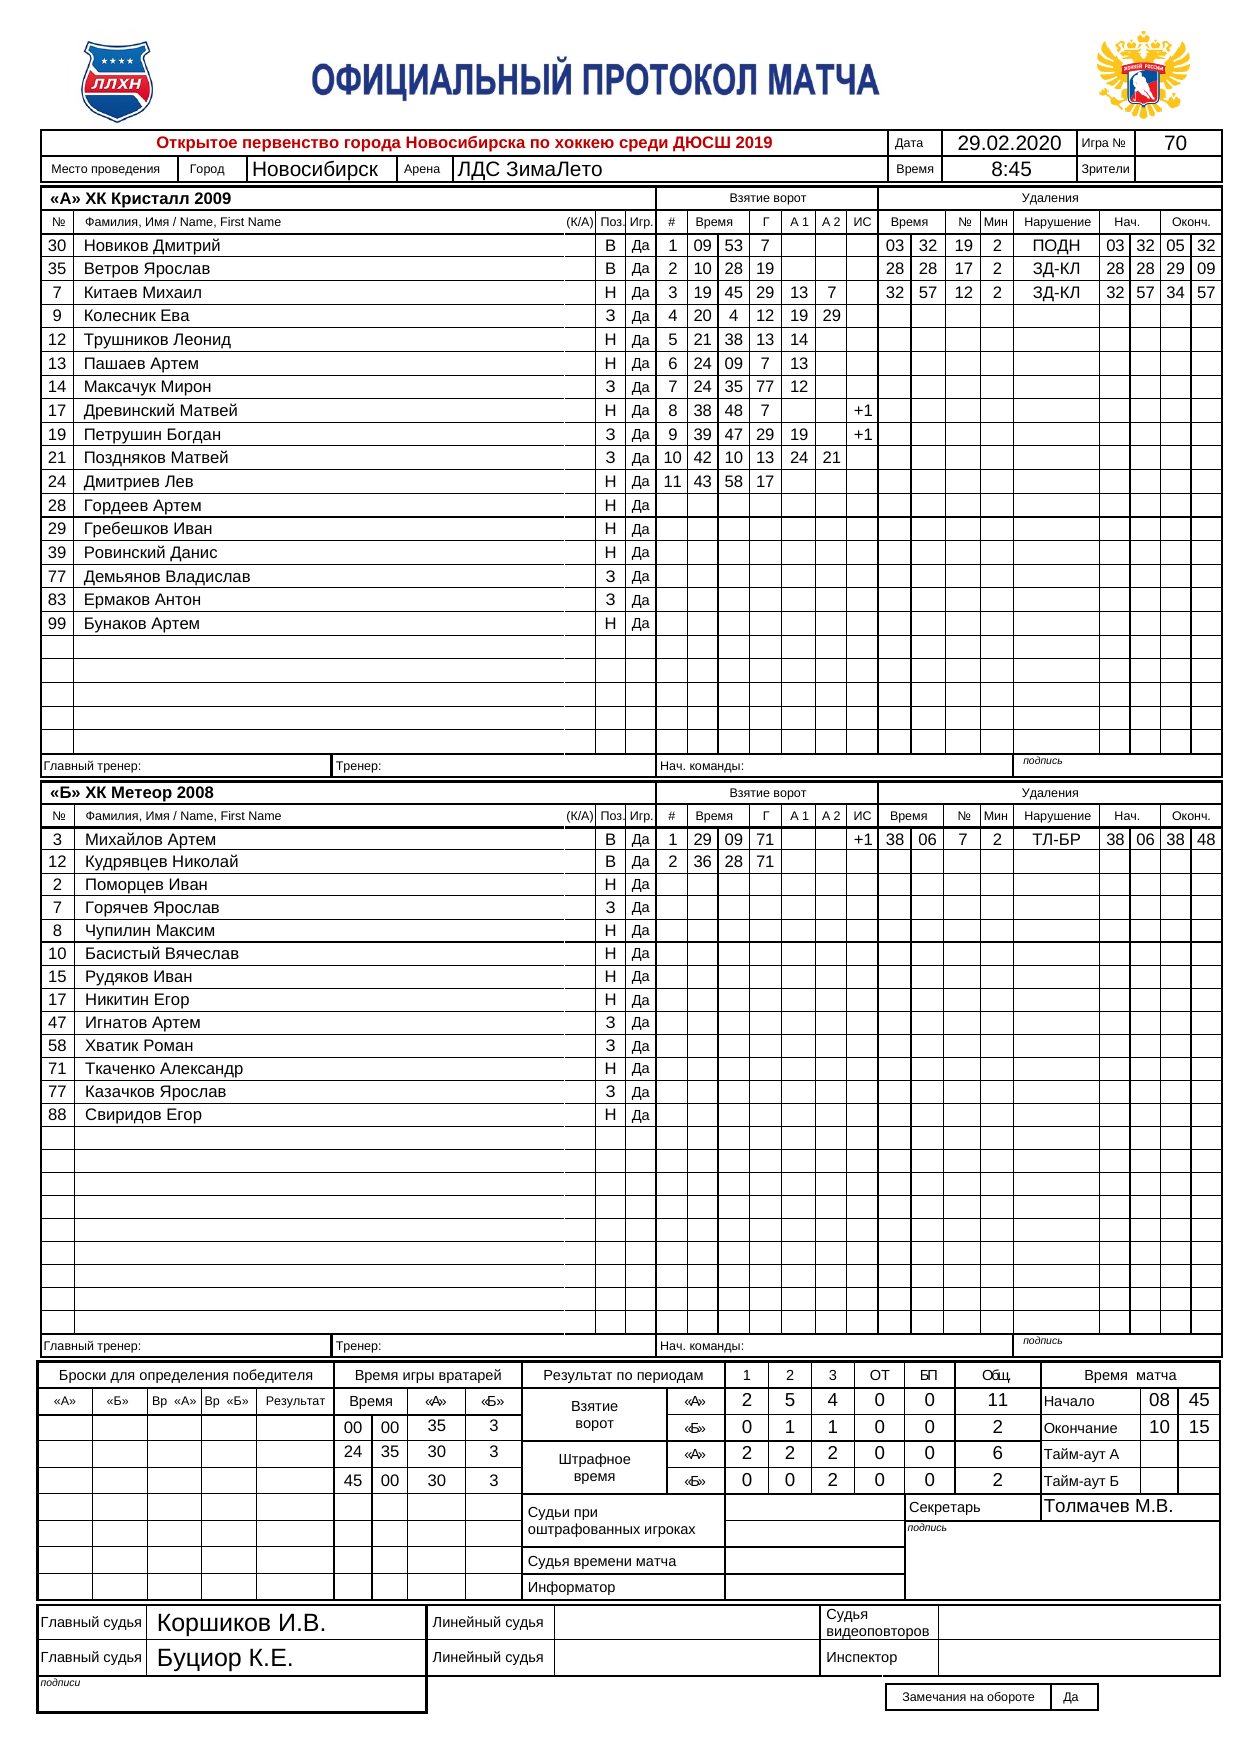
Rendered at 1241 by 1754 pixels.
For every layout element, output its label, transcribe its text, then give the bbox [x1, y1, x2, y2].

table_cell [726, 1495, 904, 1520]
table_cell [750, 896, 781, 918]
table_cell 03 [879, 235, 910, 256]
table_cell ИС [847, 211, 877, 233]
table_cell [565, 636, 595, 658]
table_cell Нач. команды: [657, 1335, 1012, 1356]
table_cell 1 [657, 829, 687, 849]
table_cell [1131, 1035, 1160, 1057]
table_cell [944, 1012, 980, 1033]
table_cell [257, 1521, 333, 1546]
table_cell [946, 518, 980, 540]
table_cell [565, 494, 595, 516]
table_cell [719, 943, 749, 964]
table_cell [565, 1081, 595, 1103]
table_cell [719, 989, 749, 1011]
table_cell [719, 1265, 749, 1287]
table_cell [1161, 446, 1190, 469]
table_cell [750, 1288, 781, 1310]
table_cell [565, 1104, 595, 1126]
table_cell [1192, 541, 1221, 564]
table_cell 7 [42, 281, 73, 303]
table_cell [939, 1640, 1219, 1675]
table_cell [944, 1173, 980, 1195]
table_cell [944, 1035, 980, 1057]
table_cell [1100, 1127, 1129, 1149]
table_cell 13 [782, 352, 815, 374]
table_cell [74, 659, 564, 682]
table_cell Нарушение [1014, 805, 1099, 826]
table_cell [782, 1104, 815, 1126]
table_cell [1131, 896, 1160, 918]
table_cell [782, 1242, 815, 1264]
table_cell [202, 1416, 256, 1440]
table_cell [946, 446, 980, 469]
table_cell [1014, 1035, 1099, 1057]
table_cell [42, 1219, 74, 1241]
table_cell [879, 730, 910, 753]
table_cell [1192, 305, 1221, 327]
table_cell [565, 446, 595, 469]
table_cell [750, 683, 781, 706]
table_cell [879, 352, 910, 374]
table_cell [148, 1574, 201, 1599]
table_cell [912, 874, 943, 895]
table_cell 0 [905, 1389, 954, 1413]
table_cell [1131, 588, 1160, 611]
table_cell [879, 470, 910, 493]
table_cell [626, 707, 655, 729]
table_cell 32 [912, 235, 945, 256]
table_cell [879, 565, 910, 587]
table_cell [1192, 1012, 1221, 1033]
table_cell 7 [944, 829, 980, 849]
table_cell [1192, 1196, 1221, 1218]
table_cell 12 [782, 376, 815, 398]
table_cell 2 [956, 1415, 1040, 1440]
table_cell [981, 305, 1013, 327]
table_cell [782, 494, 815, 516]
table_cell [816, 896, 846, 918]
table_cell «А» [668, 1442, 724, 1467]
table_cell [847, 1288, 877, 1310]
table_cell [944, 1196, 980, 1218]
table_cell [1131, 1311, 1160, 1333]
table_cell 1 [769, 1415, 811, 1440]
table_cell Горячев Ярослав [75, 896, 564, 918]
table_cell [912, 1058, 943, 1079]
table_cell 6 [956, 1442, 1040, 1467]
table_cell [719, 1173, 749, 1195]
table_cell [946, 470, 980, 493]
table_cell [42, 1265, 74, 1287]
table_cell [719, 683, 749, 706]
table_cell [1100, 541, 1129, 564]
table_cell [1192, 565, 1221, 587]
table_cell 06 [1131, 829, 1160, 849]
table_cell 24 [782, 446, 815, 469]
table_cell [847, 1104, 877, 1126]
table_cell [912, 989, 943, 1011]
table_cell [981, 565, 1013, 587]
table_cell [750, 1242, 781, 1264]
table_cell [1131, 494, 1160, 516]
table_cell [816, 1242, 846, 1264]
table_cell [816, 376, 846, 398]
table_cell [750, 730, 781, 753]
table_cell [42, 659, 73, 682]
table_cell [626, 1242, 655, 1264]
table_cell [1192, 1219, 1221, 1241]
table_cell [565, 376, 595, 398]
table_cell [565, 920, 595, 941]
table_cell [1131, 1081, 1160, 1103]
table_cell 00 [373, 1468, 407, 1493]
table_cell [42, 707, 73, 729]
table_cell [944, 989, 980, 1011]
table_cell [1192, 470, 1221, 493]
table_cell [719, 1058, 749, 1079]
table_cell 0 [905, 1442, 954, 1467]
table_cell [782, 1196, 815, 1218]
table_cell [750, 612, 781, 634]
table_cell 48 [1192, 829, 1221, 849]
table_header Дата [889, 131, 941, 155]
table_cell [1014, 328, 1099, 351]
table_cell [879, 588, 910, 611]
table_cell [912, 1012, 943, 1033]
table_cell [1161, 1219, 1190, 1241]
table_cell 17 [42, 399, 73, 422]
table_cell № [42, 805, 74, 826]
table_cell № [946, 211, 980, 233]
table_cell [912, 730, 945, 753]
table_cell 12 [42, 328, 73, 351]
table_header Открытое первенство города Новосибирска по хоккею среди ДЮСШ 2019 [42, 131, 887, 155]
table_cell [1100, 1081, 1129, 1103]
table_cell [879, 1127, 910, 1149]
table_cell [912, 1311, 943, 1333]
table_cell [782, 1012, 815, 1033]
table_cell [946, 494, 980, 516]
table_cell [1161, 494, 1190, 516]
table_cell 71 [42, 1058, 74, 1079]
table_cell 20 [688, 305, 717, 327]
table_cell [1014, 446, 1099, 469]
table_cell [1100, 730, 1129, 753]
table_cell [1014, 612, 1099, 634]
table_cell Время [879, 805, 943, 826]
table_cell [657, 966, 687, 987]
table_cell [335, 1547, 371, 1573]
table_cell [93, 1574, 147, 1599]
table_cell [912, 376, 945, 398]
table_cell [1161, 423, 1190, 445]
table_cell Н [596, 966, 625, 987]
table_cell [565, 399, 595, 422]
table_cell [981, 966, 1013, 987]
table_cell Н [596, 874, 625, 895]
table_cell # [657, 211, 687, 233]
table_cell [1100, 446, 1129, 469]
table_cell [1161, 1242, 1190, 1264]
table_cell [847, 257, 877, 280]
table_cell [202, 1521, 256, 1546]
table_cell 1 [657, 235, 687, 256]
table_cell [42, 1127, 74, 1149]
table_cell [879, 541, 910, 564]
table_cell [1161, 541, 1190, 564]
table_cell [373, 1547, 407, 1573]
table_cell [847, 966, 877, 987]
table_cell [981, 636, 1013, 658]
table_cell 19 [750, 257, 781, 280]
table_cell Да [626, 829, 655, 849]
table_cell [1192, 1288, 1221, 1310]
table_cell [1131, 518, 1160, 540]
table_cell 6 [657, 352, 687, 374]
table_cell [879, 1311, 910, 1333]
table_cell Оконч. [1161, 211, 1221, 233]
table_cell [719, 1311, 749, 1333]
table_cell 57 [1192, 281, 1221, 303]
table_cell [688, 1288, 717, 1310]
table_cell [1100, 1058, 1129, 1079]
table_cell 0 [855, 1442, 904, 1467]
table_cell [944, 1104, 980, 1126]
table_cell [1161, 1035, 1190, 1057]
table_cell [257, 1416, 333, 1440]
table_cell [944, 1265, 980, 1287]
table_cell [750, 1081, 781, 1103]
table_cell [1014, 470, 1099, 493]
table_cell 3 [466, 1416, 521, 1440]
table_cell [719, 1104, 749, 1126]
table_cell [93, 1416, 147, 1440]
table_cell 7 [657, 376, 687, 398]
table_cell [750, 1219, 781, 1241]
table_cell 5 [657, 328, 687, 351]
table_cell [565, 1173, 595, 1195]
table_cell Да [626, 423, 655, 445]
table_cell 7 [816, 281, 846, 303]
table_cell Н [596, 399, 625, 422]
table_cell подпись [906, 1522, 1219, 1599]
table_cell [74, 707, 564, 729]
table_cell [42, 1196, 74, 1218]
table_cell [1192, 989, 1221, 1011]
table_cell [1100, 1035, 1129, 1057]
table_cell [626, 659, 655, 682]
table_cell Штрафное время [523, 1442, 666, 1493]
table_cell В [596, 829, 625, 849]
table_cell [565, 565, 595, 587]
table_cell 29 [1161, 257, 1190, 280]
table_cell [1131, 376, 1160, 398]
table_cell Да [626, 989, 655, 1011]
table_cell [596, 1242, 625, 1264]
table_cell Вр «Б» [202, 1389, 256, 1413]
table_cell [1100, 352, 1129, 374]
table_cell [657, 541, 687, 564]
table_cell Тренер: [333, 755, 655, 776]
table_cell 03 [1100, 235, 1129, 256]
table_cell [75, 1196, 564, 1218]
table_cell Вр «А» [148, 1389, 201, 1413]
table_cell Поз. [596, 211, 625, 233]
table_cell Г [750, 805, 781, 826]
table_cell [981, 541, 1013, 564]
table_cell [1161, 612, 1190, 634]
table_cell [946, 352, 980, 374]
table_cell [565, 989, 595, 1011]
table_cell [1131, 850, 1160, 872]
table_cell [981, 1058, 1013, 1079]
table_cell [565, 328, 595, 351]
table_cell [657, 1035, 687, 1057]
table_cell В [596, 850, 625, 872]
table_cell [782, 683, 815, 706]
table_cell [816, 235, 846, 256]
table_cell [847, 305, 877, 327]
table_cell [148, 1441, 201, 1467]
table_cell [912, 305, 945, 327]
table_cell [944, 1242, 980, 1264]
table_cell [816, 541, 846, 564]
table_cell Н [596, 989, 625, 1011]
table_cell [946, 376, 980, 398]
table_cell [1161, 920, 1190, 941]
table_cell ЛДС ЗимаЛето [454, 157, 887, 181]
table_cell [688, 966, 717, 987]
table_cell [816, 850, 846, 872]
table_cell [750, 1311, 781, 1333]
table_cell [42, 730, 73, 753]
table_cell Главный судья [39, 1640, 146, 1675]
table_cell [946, 565, 980, 587]
table_cell 12 [42, 850, 74, 872]
table_cell [782, 874, 815, 895]
table_cell Линейный судья [428, 1606, 554, 1639]
table_cell [565, 829, 595, 849]
table_cell [565, 1127, 595, 1149]
table_cell [719, 541, 749, 564]
table_cell [1131, 966, 1160, 987]
table_cell [981, 1035, 1013, 1057]
table_cell [1131, 920, 1160, 941]
table_cell [879, 850, 910, 872]
table_cell [944, 1219, 980, 1241]
table_cell 28 [1100, 257, 1129, 280]
table_cell [1014, 518, 1099, 540]
table_cell [1161, 943, 1190, 964]
table_cell [42, 1288, 74, 1310]
table_cell 58 [719, 470, 749, 493]
table_cell [847, 1035, 877, 1057]
table_header Замечания на обороте [887, 1685, 1050, 1709]
table_cell [565, 281, 595, 303]
table_cell Н [596, 943, 625, 964]
table_cell [657, 874, 687, 895]
table_cell [816, 328, 846, 351]
table_cell [847, 1265, 877, 1287]
table_cell [946, 305, 980, 327]
table_cell [750, 1196, 781, 1218]
table_cell [1161, 1196, 1190, 1218]
table_cell [42, 1242, 74, 1264]
table_cell [847, 943, 877, 964]
table_cell [565, 1219, 595, 1241]
table_cell [750, 920, 781, 941]
table_cell [688, 1104, 717, 1126]
table_cell Да [626, 943, 655, 964]
table_cell [626, 1288, 655, 1310]
table_cell Да [626, 328, 655, 351]
table_cell Время [879, 211, 945, 233]
table_cell [1100, 1196, 1129, 1218]
table_cell [719, 1150, 749, 1172]
table_cell [1100, 1012, 1129, 1033]
table_cell [879, 1288, 910, 1310]
table_cell [688, 707, 717, 729]
table_cell [596, 730, 625, 753]
table_cell [816, 1081, 846, 1103]
table_cell 38 [1161, 829, 1190, 849]
table_cell Да [626, 494, 655, 516]
table_cell [1179, 1468, 1219, 1493]
table_cell 13 [42, 352, 73, 374]
table_cell З [596, 1035, 625, 1057]
table_cell [1014, 636, 1099, 658]
table_cell [565, 1196, 595, 1218]
table_cell [946, 636, 980, 658]
table_cell [688, 1150, 717, 1172]
table_cell [847, 1127, 877, 1149]
table_cell [148, 1547, 201, 1573]
table_cell [1192, 850, 1221, 872]
table_cell [1192, 446, 1221, 469]
table_cell [782, 1311, 815, 1333]
table_cell [879, 399, 910, 422]
table_cell [657, 636, 687, 658]
table_cell [1100, 470, 1129, 493]
table_cell [1161, 1058, 1190, 1079]
table_cell [816, 1173, 846, 1195]
table_cell 10 [657, 446, 687, 469]
table_cell [1014, 588, 1099, 611]
table_cell 30 [408, 1468, 465, 1493]
table_cell [912, 896, 943, 918]
table_cell Да [626, 1058, 655, 1079]
table_cell [565, 1311, 595, 1333]
table_cell 10 [42, 943, 74, 964]
table_cell 19 [688, 281, 717, 303]
table_cell [1100, 966, 1129, 987]
table_cell [688, 541, 717, 564]
table_cell [946, 423, 980, 445]
table_cell 38 [1100, 829, 1129, 849]
table_cell 7 [750, 352, 781, 374]
table_cell [688, 1081, 717, 1103]
table_cell [626, 1311, 655, 1333]
table_cell 28 [719, 257, 749, 280]
table_cell [373, 1494, 407, 1520]
table_header Игра № [1078, 131, 1134, 155]
table_cell +1 [847, 829, 877, 849]
table_cell [782, 829, 815, 849]
table_cell Результат [257, 1389, 333, 1413]
table_cell [1131, 943, 1160, 964]
table_cell [944, 966, 980, 987]
table_cell [1161, 730, 1190, 753]
table_cell [688, 1196, 717, 1218]
table_cell 57 [1131, 281, 1160, 303]
table_cell [39, 1521, 92, 1546]
table_cell [1192, 1081, 1221, 1103]
table_cell [657, 1219, 687, 1241]
table_cell Да [626, 896, 655, 918]
table_cell Фамилия, Имя / Name, First Name [74, 211, 565, 233]
table_cell 29 [750, 423, 781, 445]
table_cell Максачук Мирон [74, 376, 564, 398]
table_cell Фамилия, Имя / Name, First Name [75, 805, 565, 826]
table_cell [847, 352, 877, 374]
table_cell [981, 1150, 1013, 1172]
table_cell [1131, 446, 1160, 469]
table_cell Петрушин Богдан [74, 423, 564, 445]
table_cell 28 [719, 850, 749, 872]
table_header «Б» ХК Метеор 2008 [42, 783, 655, 803]
table_cell [555, 1640, 819, 1675]
table_cell [1100, 305, 1129, 327]
table_cell [981, 943, 1013, 964]
table_cell # [657, 805, 687, 826]
table_cell [1014, 943, 1099, 964]
table_cell [626, 1150, 655, 1172]
table_cell [1161, 1081, 1190, 1103]
table_cell 19 [946, 235, 980, 256]
table_cell [1100, 1219, 1129, 1241]
table_cell [1131, 1012, 1160, 1033]
table_cell [816, 1196, 846, 1218]
table_cell [596, 1173, 625, 1195]
table_cell [75, 1288, 564, 1310]
table_cell [879, 328, 910, 351]
table_cell [688, 518, 717, 540]
table_cell [565, 966, 595, 987]
table_cell 00 [373, 1416, 407, 1440]
table_cell ТЛ-БР [1014, 829, 1099, 849]
table_cell [912, 659, 945, 682]
table_cell Демьянов Владислав [74, 565, 564, 587]
table_cell Место проведения [42, 157, 177, 181]
table_cell Да [626, 565, 655, 587]
table_cell [750, 659, 781, 682]
table_cell [750, 874, 781, 895]
table_cell [1131, 470, 1160, 493]
table_cell [782, 1150, 815, 1172]
table_cell 4 [657, 305, 687, 327]
table_cell [626, 1196, 655, 1218]
table_cell [1131, 541, 1160, 564]
table_cell [74, 683, 564, 706]
table_cell Новосибирск [248, 157, 396, 181]
table_cell 2 [956, 1468, 1040, 1493]
table_header Броски для определения победителя [39, 1363, 333, 1387]
table_cell Никитин Егор [75, 989, 564, 1011]
table_cell 13 [750, 446, 781, 469]
table_cell 47 [719, 423, 749, 445]
table_cell 35 [408, 1416, 465, 1440]
table_cell Рудяков Иван [75, 966, 564, 987]
table_cell [565, 612, 595, 634]
table_header БП [905, 1363, 954, 1387]
table_cell [1161, 399, 1190, 422]
table_cell [847, 612, 877, 634]
table_cell 32 [879, 281, 910, 303]
table_cell [912, 920, 943, 941]
table_cell [1014, 683, 1099, 706]
table_cell В [596, 257, 625, 280]
table_cell 32 [1192, 235, 1221, 256]
table_cell [912, 612, 945, 634]
table_cell [565, 235, 595, 256]
table_header «А» ХК Кристалл 2009 [42, 188, 655, 209]
table_cell [816, 399, 846, 422]
table_cell 3 [42, 829, 74, 849]
table_cell [981, 1311, 1013, 1333]
table_cell Г [750, 211, 781, 233]
table_cell Судья видеоповторов [821, 1606, 938, 1639]
table_cell [565, 1012, 595, 1033]
table_cell [626, 1265, 655, 1287]
table_cell [1014, 305, 1099, 327]
table_cell Мин [981, 805, 1013, 826]
table_cell [847, 565, 877, 587]
table_cell [944, 850, 980, 872]
table_cell [657, 1242, 687, 1264]
table_cell [1100, 494, 1129, 516]
table_cell [816, 874, 846, 895]
table_cell [1161, 565, 1190, 587]
table_cell [847, 1242, 877, 1264]
table_cell [782, 943, 815, 964]
table_cell «Б» [668, 1468, 724, 1493]
table_cell [335, 1521, 371, 1546]
table_cell [1161, 1173, 1190, 1195]
table_cell [688, 730, 717, 753]
table_cell Игр. [626, 211, 655, 233]
table_cell [719, 565, 749, 587]
table_cell [657, 518, 687, 540]
table_cell «А» [408, 1389, 465, 1413]
table_cell [1014, 494, 1099, 516]
table_cell 17 [946, 257, 980, 280]
table_cell [257, 1547, 333, 1573]
table_cell [1100, 1104, 1129, 1126]
table_header ОТ [855, 1363, 904, 1387]
table_cell [408, 1547, 465, 1573]
table_cell [816, 683, 846, 706]
table_cell 10 [719, 446, 749, 469]
table_cell [657, 588, 687, 611]
table_cell [847, 1219, 877, 1241]
table_cell [719, 896, 749, 918]
table_cell [373, 1574, 407, 1599]
table_cell [750, 1104, 781, 1126]
table_cell Н [596, 920, 625, 941]
table_cell [75, 1173, 564, 1195]
table_cell Поздняков Матвей [74, 446, 564, 469]
table_cell Секретарь [906, 1495, 1040, 1520]
table_cell [944, 896, 980, 918]
table_cell [565, 541, 595, 564]
table_cell [1161, 707, 1190, 729]
table_cell [626, 1219, 655, 1241]
table_cell [1192, 1035, 1221, 1057]
table_cell [657, 1150, 687, 1172]
table_cell [1192, 1311, 1221, 1333]
table_cell Н [596, 1104, 625, 1126]
table_cell [912, 1035, 943, 1057]
table_cell [1100, 659, 1129, 682]
table_cell [1014, 352, 1099, 374]
table_cell [1014, 1104, 1099, 1126]
table_cell «А» [39, 1389, 92, 1413]
table_cell [1014, 1219, 1099, 1241]
table_cell [782, 565, 815, 587]
table_cell [466, 1521, 521, 1546]
table_cell [1161, 850, 1190, 872]
table_cell [657, 1196, 687, 1218]
table_cell [912, 1219, 943, 1241]
table_cell Басистый Вячеслав [75, 943, 564, 964]
table_cell [750, 1265, 781, 1287]
table_cell [719, 1242, 749, 1264]
table_cell 19 [782, 423, 815, 445]
table_cell [466, 1574, 521, 1599]
table_cell [912, 423, 945, 445]
table_cell 3 [466, 1441, 521, 1467]
table_cell [816, 612, 846, 634]
table_cell [879, 1104, 910, 1126]
table_cell [912, 1288, 943, 1310]
table_cell [981, 1265, 1013, 1287]
table_cell [1014, 989, 1099, 1011]
table_cell [782, 636, 815, 658]
table_cell 71 [750, 850, 781, 872]
table_cell [946, 541, 980, 564]
table_cell [1192, 328, 1221, 351]
table_cell Судьи при оштрафованных игроках [523, 1495, 724, 1546]
table_cell [657, 1058, 687, 1079]
table_cell [1192, 659, 1221, 682]
table_cell [657, 730, 687, 753]
table_cell Поморцев Иван [75, 874, 564, 895]
table_cell 17 [750, 470, 781, 493]
table_cell [408, 1574, 465, 1599]
table_cell [782, 659, 815, 682]
table_cell [981, 328, 1013, 351]
table_cell [912, 1196, 943, 1218]
table_cell [1131, 305, 1160, 327]
table_cell З [596, 1081, 625, 1103]
table_cell «Б» [93, 1389, 147, 1413]
table_cell Да [626, 920, 655, 941]
table_cell [719, 1288, 749, 1310]
table_cell [42, 636, 73, 658]
table_cell Да [626, 612, 655, 634]
table_cell [912, 1242, 943, 1264]
table_cell [816, 1058, 846, 1079]
table_cell [879, 707, 910, 729]
table_cell [912, 850, 943, 872]
table_cell [42, 1173, 74, 1195]
table_cell [944, 1081, 980, 1103]
table_cell 30 [42, 235, 73, 256]
table_cell [816, 707, 846, 729]
table_cell [912, 565, 945, 587]
table_cell [816, 257, 846, 280]
table_cell [688, 1012, 717, 1033]
table_cell [912, 328, 945, 351]
table_cell Да [626, 1104, 655, 1126]
table_cell 2 [726, 1442, 768, 1467]
table_cell [726, 1575, 904, 1599]
table_cell 7 [42, 896, 74, 918]
table_cell [847, 1012, 877, 1033]
table_cell 8:45 [943, 157, 1076, 181]
table_cell [719, 1081, 749, 1103]
table_cell [39, 1547, 92, 1573]
table_cell 43 [688, 470, 717, 493]
table_cell [782, 1265, 815, 1287]
table_cell Древинский Матвей [74, 399, 564, 422]
table_cell [688, 1173, 717, 1195]
table_cell [1161, 989, 1190, 1011]
table_cell [1161, 659, 1190, 682]
table_cell 10 [1141, 1415, 1177, 1440]
table_cell Окончание [1042, 1415, 1140, 1440]
table_cell [719, 707, 749, 729]
table_cell [93, 1547, 147, 1573]
table_cell 24 [688, 352, 717, 374]
table_cell [879, 518, 910, 540]
table_cell [1161, 305, 1190, 327]
table_cell [816, 1150, 846, 1172]
table_cell 58 [42, 1035, 74, 1057]
table_cell [1131, 423, 1160, 445]
table_cell [847, 281, 877, 303]
table_cell [782, 989, 815, 1011]
table_cell 5 [769, 1389, 811, 1413]
table_cell Время [335, 1389, 407, 1413]
table_cell [912, 1173, 943, 1195]
table_cell Да [626, 376, 655, 398]
table_cell [1100, 1150, 1129, 1172]
table_cell [981, 850, 1013, 872]
table_cell «Б » [466, 1389, 521, 1413]
table_cell Главный тренер: [42, 1335, 330, 1356]
table_cell 1 [812, 1415, 854, 1440]
table_cell [750, 1150, 781, 1172]
table_cell Да [626, 966, 655, 987]
table_cell [596, 1311, 625, 1333]
table_cell 29 [688, 829, 717, 849]
table_header Результат по периодам [523, 1363, 724, 1387]
table_cell [1131, 328, 1160, 351]
table_cell 35 [373, 1441, 407, 1467]
table_cell [688, 636, 717, 658]
table_cell [782, 850, 815, 872]
table_cell [1192, 399, 1221, 422]
table_cell [981, 399, 1013, 422]
table_cell Трушников Леонид [74, 328, 564, 351]
table_cell [847, 850, 877, 872]
table_cell [879, 683, 910, 706]
table_cell [782, 235, 815, 256]
table_cell Главный тренер: [42, 755, 330, 776]
table_cell Нарушение [1014, 211, 1099, 233]
table_cell 12 [750, 305, 781, 327]
table_cell 3 [466, 1468, 521, 1493]
table_cell [257, 1494, 333, 1520]
table_cell 53 [719, 235, 749, 256]
table_cell 35 [719, 376, 749, 398]
table_cell [202, 1441, 256, 1467]
table_cell Гребешков Иван [74, 518, 564, 540]
table_cell [719, 636, 749, 658]
table_cell Тайм-аут Б [1042, 1468, 1140, 1493]
table_cell ПОДН [1014, 235, 1099, 256]
table_header 2 [769, 1363, 811, 1387]
table_cell [688, 494, 717, 516]
table_cell [565, 1035, 595, 1057]
table_cell Арена [398, 157, 452, 181]
table_cell [912, 470, 945, 493]
table_cell [335, 1574, 371, 1599]
table_cell [782, 1081, 815, 1103]
table_cell [1161, 328, 1190, 351]
table_cell [565, 305, 595, 327]
table_cell [688, 1311, 717, 1333]
table_cell [879, 896, 910, 918]
table_cell З [596, 305, 625, 327]
table_cell [847, 989, 877, 1011]
table_cell [879, 612, 910, 634]
table_cell [1192, 636, 1221, 658]
table_cell [719, 612, 749, 634]
table_cell [981, 1081, 1013, 1103]
table_cell [719, 966, 749, 987]
table_cell [816, 1035, 846, 1057]
table_cell [944, 1127, 980, 1149]
table_cell [981, 707, 1013, 729]
table_cell [1192, 588, 1221, 611]
table_cell [750, 989, 781, 1011]
table_cell [688, 1242, 717, 1264]
table_cell 05 [1161, 235, 1190, 256]
table_cell [657, 1265, 687, 1287]
table_cell [565, 850, 595, 872]
table_cell [719, 659, 749, 682]
table_cell 30 [408, 1441, 465, 1467]
table_cell [1161, 518, 1190, 540]
table_cell [981, 1242, 1013, 1264]
table_cell [657, 1173, 687, 1195]
table_cell [1179, 1441, 1219, 1467]
table_cell [719, 874, 749, 895]
table_cell [1192, 376, 1221, 398]
table_cell Нач. [1100, 211, 1160, 233]
table_cell 14 [42, 376, 73, 398]
table_header Время матча [1042, 1363, 1219, 1387]
table_cell 17 [42, 989, 74, 1011]
table_cell З [596, 896, 625, 918]
table_cell [202, 1494, 256, 1520]
table_cell З [596, 423, 625, 445]
table_cell 39 [688, 423, 717, 445]
table_cell [1192, 352, 1221, 374]
table_cell [1161, 588, 1190, 611]
table_cell 09 [719, 829, 749, 849]
table_cell Гордеев Артем [74, 494, 564, 516]
table_cell Н [596, 494, 625, 516]
table_cell (К/А) [565, 805, 595, 826]
table_cell Да [626, 470, 655, 493]
table_cell 32 [1100, 281, 1129, 303]
table_cell [750, 1012, 781, 1033]
table_cell [39, 1468, 92, 1493]
table_cell [1161, 1311, 1190, 1333]
table_cell [981, 494, 1013, 516]
table_cell [1014, 1012, 1099, 1033]
table_cell [39, 1416, 92, 1440]
table_cell [657, 1081, 687, 1103]
table_cell [565, 730, 595, 753]
table_cell Судья времени матча [523, 1548, 724, 1573]
table_cell 24 [688, 376, 717, 398]
table_cell [719, 1127, 749, 1149]
table_cell 39 [42, 541, 73, 564]
table_cell 38 [688, 399, 717, 422]
table_cell 29 [816, 305, 846, 327]
table_cell 2 [657, 850, 687, 872]
table_cell [1131, 1242, 1160, 1264]
table_cell [912, 1127, 943, 1149]
table_cell [816, 1288, 846, 1310]
table_cell [782, 470, 815, 493]
table_cell [1100, 612, 1129, 634]
table_cell [719, 1035, 749, 1057]
table_cell [1014, 874, 1099, 895]
table_cell [981, 683, 1013, 706]
table_cell [847, 1058, 877, 1079]
table_cell [946, 612, 980, 634]
table_cell [816, 730, 846, 753]
table_cell [816, 966, 846, 987]
table_cell подпись [1014, 755, 1221, 776]
table_cell [596, 683, 625, 706]
table_cell [816, 518, 846, 540]
table_cell [1014, 707, 1099, 729]
table_cell (К/А) [565, 211, 595, 233]
table_cell [565, 257, 595, 280]
table_cell 77 [42, 1081, 74, 1103]
table_cell [1014, 423, 1099, 445]
table_cell [719, 1196, 749, 1218]
table_cell [1161, 470, 1190, 493]
table_cell 4 [812, 1389, 854, 1413]
table_cell [782, 541, 815, 564]
table_cell 2 [981, 281, 1013, 303]
table_cell [657, 896, 687, 918]
table_cell [981, 659, 1013, 682]
table_cell Ермаков Антон [74, 588, 564, 611]
table_cell [782, 588, 815, 611]
table_cell [1192, 518, 1221, 540]
table_cell [1161, 1104, 1190, 1126]
table_cell [847, 874, 877, 895]
table_cell Толмачев М.В. [1042, 1495, 1219, 1520]
table_cell Главный судья [39, 1606, 146, 1639]
table_cell [782, 399, 815, 422]
table_cell [1192, 943, 1221, 964]
table_cell [148, 1494, 201, 1520]
table_cell [596, 659, 625, 682]
table_cell 13 [750, 328, 781, 351]
table_cell Буциор К.Е. [147, 1640, 425, 1675]
table_cell [596, 1127, 625, 1149]
table_cell Да [626, 352, 655, 374]
table_cell [93, 1441, 147, 1467]
table_cell [39, 1494, 92, 1520]
table_cell [816, 636, 846, 658]
table_cell 45 [335, 1468, 371, 1493]
table_cell [879, 305, 910, 327]
table_cell 06 [912, 829, 943, 849]
table_cell 77 [42, 565, 73, 587]
table_cell [657, 683, 687, 706]
table_cell [981, 518, 1013, 540]
table_cell [1131, 1104, 1160, 1126]
table_cell 0 [855, 1468, 904, 1493]
table_cell 0 [769, 1468, 811, 1493]
table_cell В [596, 235, 625, 256]
table_cell Да [626, 541, 655, 564]
table_cell 24 [42, 470, 73, 493]
table_cell [912, 1150, 943, 1172]
table_cell [816, 423, 846, 445]
table_cell [1014, 1127, 1099, 1149]
table_cell [1100, 588, 1129, 611]
table_cell [1131, 659, 1160, 682]
table_cell [1131, 989, 1160, 1011]
table_cell [1014, 565, 1099, 587]
table_cell 0 [905, 1468, 954, 1493]
table_cell Игнатов Артем [75, 1012, 564, 1033]
table_cell [912, 1081, 943, 1103]
table_cell Казачков Ярослав [75, 1081, 564, 1103]
table_cell [847, 659, 877, 682]
table_cell [750, 1035, 781, 1057]
table_cell [750, 541, 781, 564]
table_cell [657, 1104, 687, 1126]
table_cell 24 [335, 1441, 371, 1467]
table_cell [847, 541, 877, 564]
table_cell [1161, 352, 1190, 374]
table_cell 08 [1141, 1389, 1177, 1413]
table_header Да [1052, 1685, 1097, 1709]
table_cell [408, 1521, 465, 1546]
table_cell [879, 989, 910, 1011]
table_cell [93, 1521, 147, 1546]
table_cell Игр. [626, 805, 655, 826]
table_cell 13 [782, 281, 815, 303]
table_cell [879, 446, 910, 469]
table_cell Да [626, 257, 655, 280]
table_cell 28 [912, 257, 945, 280]
table_cell [148, 1416, 201, 1440]
table_cell [466, 1547, 521, 1573]
table_cell З [596, 1012, 625, 1033]
table_cell [1192, 707, 1221, 729]
table_cell [944, 1150, 980, 1172]
table_cell [1014, 1081, 1099, 1103]
table_cell [1192, 920, 1221, 941]
table_cell [750, 588, 781, 611]
table_cell 0 [855, 1415, 904, 1440]
table_cell [939, 1606, 1219, 1639]
table_cell 9 [42, 305, 73, 327]
table_cell [626, 636, 655, 658]
table_cell [596, 636, 625, 658]
table_cell [1192, 612, 1221, 634]
table_cell [719, 920, 749, 941]
table_cell [719, 518, 749, 540]
table_header Взятие ворот [657, 783, 877, 803]
table_cell [782, 730, 815, 753]
table_cell [596, 707, 625, 729]
table_header Удаления [879, 783, 1221, 803]
table_cell [879, 943, 910, 964]
table_cell Тренер: [333, 1335, 655, 1356]
table_cell Колесник Ева [74, 305, 564, 327]
table_cell [1192, 423, 1221, 445]
table_cell [202, 1547, 256, 1573]
table_cell 7 [750, 235, 781, 256]
table_cell 8 [42, 920, 74, 941]
table_cell [1192, 874, 1221, 895]
table_cell 45 [1179, 1389, 1219, 1413]
table_cell [1131, 1058, 1160, 1079]
table_cell Линейный судья [428, 1640, 554, 1675]
table_cell [1192, 494, 1221, 516]
table_cell 21 [688, 328, 717, 351]
table_header 1 [726, 1363, 768, 1387]
table_cell [946, 399, 980, 422]
table_cell Н [596, 281, 625, 303]
table_cell [1161, 896, 1190, 918]
table_cell [847, 446, 877, 469]
table_cell [1192, 1265, 1221, 1287]
table_cell [847, 235, 877, 256]
table_cell [626, 730, 655, 753]
table_cell [42, 1311, 74, 1333]
table_cell [1014, 850, 1099, 872]
table_cell [1100, 423, 1129, 445]
table_cell [1100, 707, 1129, 729]
table_cell Свиридов Егор [75, 1104, 564, 1126]
table_cell [912, 541, 945, 564]
table_cell 71 [750, 829, 781, 849]
table_cell 2 [769, 1442, 811, 1467]
table_cell [879, 1035, 910, 1057]
table_cell Да [626, 235, 655, 256]
table_cell [816, 470, 846, 493]
table_cell [912, 518, 945, 540]
table_cell [1161, 966, 1190, 987]
table_cell [1131, 1265, 1160, 1287]
table_cell ЗД-КЛ [1014, 257, 1099, 280]
table_cell Инспектор [821, 1640, 938, 1675]
table_cell [1131, 1173, 1160, 1195]
table_cell 48 [719, 399, 749, 422]
table_cell [912, 399, 945, 422]
table_cell 2 [981, 829, 1013, 849]
table_cell [879, 1219, 910, 1241]
table_header 70 [1136, 131, 1221, 155]
table_cell [1100, 896, 1129, 918]
table_cell 0 [726, 1415, 768, 1440]
table_cell Н [596, 328, 625, 351]
table_cell [1100, 636, 1129, 658]
table_cell [75, 1150, 564, 1172]
table_cell ИС [847, 805, 877, 826]
table_cell [565, 1242, 595, 1264]
table_cell +1 [847, 423, 877, 445]
table_cell [688, 612, 717, 634]
table_cell [1192, 966, 1221, 987]
table_cell 15 [42, 966, 74, 987]
table_cell [1192, 730, 1221, 753]
table_cell [946, 730, 980, 753]
table_cell [75, 1242, 564, 1264]
table_cell [1100, 376, 1129, 398]
table_cell [657, 943, 687, 964]
table_cell [75, 1127, 564, 1149]
table_cell [782, 257, 815, 280]
table_cell [879, 659, 910, 682]
table_cell [944, 1058, 980, 1079]
table_cell [912, 588, 945, 611]
table_cell [726, 1521, 904, 1546]
table_cell А 2 [816, 805, 846, 826]
table_cell [1014, 1242, 1099, 1264]
table_cell [912, 636, 945, 658]
table_cell [1131, 612, 1160, 634]
table_cell Хватик Роман [75, 1035, 564, 1057]
table_cell [750, 1173, 781, 1195]
table_cell [879, 874, 910, 895]
table_cell [719, 588, 749, 611]
table_cell [1014, 1150, 1099, 1172]
table_cell [782, 1288, 815, 1310]
table_cell [657, 659, 687, 682]
table_header Общ. [956, 1363, 1040, 1387]
table_cell [944, 920, 980, 941]
table_cell [883, 1677, 1220, 1681]
table_cell [782, 896, 815, 918]
table_cell [335, 1494, 371, 1520]
table_cell З [596, 588, 625, 611]
table_cell [847, 1081, 877, 1103]
table_cell [981, 588, 1013, 611]
table_cell [750, 494, 781, 516]
table_cell [981, 423, 1013, 445]
table_cell [782, 518, 815, 540]
table_cell [565, 874, 595, 895]
table_cell [1161, 1012, 1190, 1033]
table_cell [1014, 541, 1099, 564]
table_cell Н [596, 1058, 625, 1079]
table_cell [1100, 328, 1129, 351]
table_cell [1100, 683, 1129, 706]
table_cell 28 [42, 494, 73, 516]
table_cell [912, 352, 945, 374]
table_cell [257, 1468, 333, 1493]
table_cell ЗД-КЛ [1014, 281, 1099, 303]
table_cell [946, 683, 980, 706]
table_cell [981, 612, 1013, 634]
table_cell 38 [879, 829, 910, 849]
table_cell [565, 423, 595, 445]
table_cell [981, 874, 1013, 895]
table_cell [847, 707, 877, 729]
table_cell 2 [812, 1468, 854, 1493]
table_cell [1100, 943, 1129, 964]
table_cell [879, 1081, 910, 1103]
table_cell [879, 920, 910, 941]
table_cell [1014, 376, 1099, 398]
table_cell 32 [1131, 235, 1160, 256]
table_cell 19 [782, 305, 815, 327]
table_cell [1161, 1127, 1190, 1149]
table_cell [912, 943, 943, 964]
table_cell [981, 352, 1013, 374]
table_cell [565, 352, 595, 374]
table_cell 9 [657, 423, 687, 445]
table_cell [879, 966, 910, 987]
table_cell 0 [855, 1389, 904, 1413]
table_cell [257, 1574, 333, 1599]
table_cell 19 [42, 423, 73, 445]
table_cell [981, 920, 1013, 941]
table_cell [879, 376, 910, 398]
table_cell Да [626, 1012, 655, 1033]
table_cell [626, 1127, 655, 1149]
table_cell [1161, 636, 1190, 658]
table_cell [944, 943, 980, 964]
table_cell [981, 1173, 1013, 1195]
table_cell А 1 [782, 211, 815, 233]
table_cell [879, 1265, 910, 1287]
table_cell [1192, 1150, 1221, 1172]
table_cell [879, 494, 910, 516]
table_header 3 [812, 1363, 854, 1387]
table_cell [1131, 636, 1160, 658]
table_cell [1192, 1127, 1221, 1149]
table_cell [688, 943, 717, 964]
table_cell [202, 1468, 256, 1493]
table_cell [1014, 659, 1099, 682]
table_cell [816, 1127, 846, 1149]
table_cell [847, 636, 877, 658]
table_cell Кудрявцев Николай [75, 850, 564, 872]
table_cell 34 [1161, 281, 1190, 303]
table_cell [688, 896, 717, 918]
table_cell [879, 1150, 910, 1172]
table_cell [1131, 683, 1160, 706]
table_cell [1131, 1150, 1160, 1172]
table_cell [148, 1468, 201, 1493]
table_cell [944, 1311, 980, 1333]
table_cell [1014, 966, 1099, 987]
table_cell [1192, 683, 1221, 706]
table_cell [1014, 896, 1099, 918]
table_cell 2 [657, 257, 687, 280]
table_cell З [596, 565, 625, 587]
table_cell [879, 1012, 910, 1033]
table_cell Время [688, 211, 749, 233]
table_cell [782, 920, 815, 941]
table_cell [981, 1104, 1013, 1126]
table_cell [1100, 1265, 1129, 1287]
table_cell Взятие ворот [523, 1389, 666, 1440]
table_cell 42 [688, 446, 717, 469]
table_cell [1100, 565, 1129, 587]
table_cell [1192, 1058, 1221, 1079]
table_cell Начало [1042, 1389, 1140, 1413]
table_header Время игры вратарей [335, 1363, 521, 1387]
table_cell [688, 1035, 717, 1057]
table_cell [981, 1219, 1013, 1241]
table_cell [847, 470, 877, 493]
table_cell [202, 1574, 256, 1599]
table_cell № [944, 805, 980, 826]
table_cell [981, 1196, 1013, 1218]
table_cell [946, 659, 980, 682]
table_cell Чупилин Максим [75, 920, 564, 941]
table_cell Н [596, 612, 625, 634]
table_cell [565, 1058, 595, 1079]
table_cell [847, 730, 877, 753]
table_cell Н [596, 541, 625, 564]
table_cell [1100, 1311, 1129, 1333]
table_cell «Б» [668, 1415, 724, 1440]
table_cell Н [596, 352, 625, 374]
table_cell [39, 1441, 92, 1467]
table_cell [981, 730, 1013, 753]
table_cell [1131, 730, 1160, 753]
table_cell [782, 1173, 815, 1195]
table_cell [981, 1127, 1013, 1149]
table_cell [1141, 1441, 1177, 1467]
table_cell Ровинский Данис [74, 541, 564, 564]
table_cell 09 [1192, 257, 1221, 280]
table_cell [93, 1468, 147, 1493]
table_cell [466, 1494, 521, 1520]
table_cell [688, 1127, 717, 1149]
table_cell [981, 1012, 1013, 1033]
table_cell [565, 1265, 595, 1287]
table_cell [750, 707, 781, 729]
table_cell З [596, 446, 625, 469]
table_cell 7 [750, 399, 781, 422]
table_cell А 1 [782, 805, 815, 826]
table_cell [847, 328, 877, 351]
table_cell [912, 494, 945, 516]
table_cell [750, 1058, 781, 1079]
table_cell [719, 494, 749, 516]
table_cell [148, 1521, 201, 1546]
table_cell 38 [719, 328, 749, 351]
table_cell Новиков Дмитрий [74, 235, 564, 256]
table_cell [1161, 1288, 1190, 1310]
table_cell [816, 1265, 846, 1287]
table_cell [408, 1494, 465, 1520]
table_cell [816, 989, 846, 1011]
table_cell [1161, 874, 1190, 895]
table_cell 28 [879, 257, 910, 280]
table_cell [750, 1127, 781, 1149]
table_cell [1161, 376, 1190, 398]
table_cell [879, 636, 910, 658]
table_cell [688, 683, 717, 706]
table_cell [565, 470, 595, 493]
table_cell [75, 1265, 564, 1287]
table_cell [816, 659, 846, 682]
table_cell [42, 683, 73, 706]
table_cell 09 [688, 235, 717, 256]
table_cell [1161, 683, 1190, 706]
table_cell [847, 1173, 877, 1195]
table_cell [750, 943, 781, 964]
table_cell 36 [688, 850, 717, 872]
table_cell [1014, 920, 1099, 941]
table_cell [1131, 352, 1160, 374]
table_cell Дмитриев Лев [74, 470, 564, 493]
table_cell [912, 1265, 943, 1287]
table_cell [1099, 1682, 1220, 1711]
table_cell Да [626, 1035, 655, 1057]
table_cell [782, 707, 815, 729]
table_cell 11 [956, 1389, 1040, 1413]
table_cell 10 [688, 257, 717, 280]
table_cell [847, 896, 877, 918]
table_cell Да [626, 446, 655, 469]
table_cell [946, 588, 980, 611]
table_cell Да [626, 850, 655, 872]
table_cell [1014, 399, 1099, 422]
table_header 29.02.2020 [943, 131, 1076, 155]
table_cell Время [688, 805, 749, 826]
table_cell [946, 328, 980, 351]
table_cell [816, 352, 846, 374]
table_cell 29 [42, 518, 73, 540]
table_cell Оконч. [1161, 805, 1221, 826]
table_cell [1100, 399, 1129, 422]
table_cell [428, 1677, 882, 1711]
table_cell А 2 [816, 211, 846, 233]
table_cell Нач. команды: [657, 755, 1012, 776]
table_cell [981, 896, 1013, 918]
table_cell [74, 730, 564, 753]
table_cell [565, 659, 595, 682]
table_cell [1192, 1242, 1221, 1264]
table_cell [912, 707, 945, 729]
table_cell [879, 1173, 910, 1195]
table_cell [782, 1058, 815, 1079]
table_cell Да [626, 874, 655, 895]
table_cell 00 [335, 1416, 371, 1440]
table_cell [1131, 707, 1160, 729]
table_cell [596, 1219, 625, 1241]
table_cell Бунаков Артем [74, 612, 564, 634]
table_cell [847, 920, 877, 941]
table_cell [1014, 1058, 1099, 1079]
table_cell [1100, 874, 1129, 895]
table_cell [981, 470, 1013, 493]
table_cell [565, 518, 595, 540]
table_cell Н [596, 470, 625, 493]
table_cell [1131, 399, 1160, 422]
table_cell [1131, 1288, 1160, 1310]
table_cell [1192, 1104, 1221, 1126]
table_cell 77 [750, 376, 781, 398]
table_cell [657, 707, 687, 729]
picture [5, 28, 1197, 129]
table_cell Тайм-аут А [1042, 1441, 1140, 1467]
table_cell [1014, 1173, 1099, 1195]
table_cell [626, 1173, 655, 1195]
table_cell [847, 683, 877, 706]
table_cell [719, 1012, 749, 1033]
table_cell [1014, 730, 1099, 753]
table_header Взятие ворот [657, 188, 877, 209]
table_cell Китаев Михаил [74, 281, 564, 303]
table_cell 2 [42, 874, 74, 895]
table_cell 29 [750, 281, 781, 303]
table_cell подписи [39, 1677, 425, 1711]
table_cell Н [596, 518, 625, 540]
table_cell Да [626, 518, 655, 540]
table_cell 8 [657, 399, 687, 422]
table_cell [39, 1574, 92, 1599]
table_cell [847, 494, 877, 516]
table_cell [981, 446, 1013, 469]
table_cell 14 [782, 328, 815, 351]
table_cell [1131, 874, 1160, 895]
table_cell [1100, 1173, 1129, 1195]
table_cell [1100, 989, 1129, 1011]
table_cell [257, 1441, 333, 1467]
table_cell Коршиков И.В. [147, 1606, 425, 1639]
table_cell 88 [42, 1104, 74, 1126]
table_cell [565, 588, 595, 611]
table_cell [688, 920, 717, 941]
table_cell [1131, 1196, 1160, 1218]
table_cell [688, 1265, 717, 1287]
table_cell [688, 588, 717, 611]
table_cell [879, 1196, 910, 1218]
table_cell [565, 1288, 595, 1310]
table_cell [1136, 157, 1221, 181]
table_cell З [596, 376, 625, 398]
table_cell [782, 1219, 815, 1241]
table_cell 0 [726, 1468, 768, 1493]
table_cell [565, 707, 595, 729]
table_cell [750, 636, 781, 658]
table_cell +1 [847, 399, 877, 422]
table_cell [847, 376, 877, 398]
table_cell [782, 966, 815, 987]
table_cell 35 [42, 257, 73, 280]
table_cell [688, 659, 717, 682]
table_cell [912, 966, 943, 987]
table_cell [1141, 1468, 1177, 1493]
table_cell [42, 1150, 74, 1172]
table_cell [1014, 1288, 1099, 1310]
table_cell [816, 1104, 846, 1126]
table_cell [981, 376, 1013, 398]
table_cell [816, 1012, 846, 1033]
table_cell [981, 1288, 1013, 1310]
table_cell [688, 1219, 717, 1241]
table_cell [816, 943, 846, 964]
table_cell [688, 874, 717, 895]
table_cell [1014, 1196, 1099, 1218]
table_cell [596, 1196, 625, 1218]
table_cell [816, 1219, 846, 1241]
table_cell 3 [657, 281, 687, 303]
table_cell [750, 966, 781, 987]
table_cell [555, 1606, 819, 1639]
table_cell [1131, 565, 1160, 587]
table_cell [688, 989, 717, 1011]
table_cell [75, 1311, 564, 1333]
table_cell [816, 829, 846, 849]
table_cell [816, 494, 846, 516]
table_cell [657, 920, 687, 941]
table_cell [1192, 896, 1221, 918]
table_cell [719, 1219, 749, 1241]
table_cell [657, 1127, 687, 1149]
table_cell [719, 730, 749, 753]
table_cell 2 [812, 1442, 854, 1467]
table_cell Нач. [1100, 805, 1160, 826]
table_cell [75, 1219, 564, 1241]
table_cell Мин [981, 211, 1013, 233]
table_cell [1192, 1173, 1221, 1195]
table_cell [565, 1150, 595, 1172]
table_cell [657, 565, 687, 587]
table_cell [657, 989, 687, 1011]
table_cell [750, 565, 781, 587]
table_cell [750, 518, 781, 540]
table_cell [1100, 518, 1129, 540]
table_cell [944, 1288, 980, 1310]
table_cell [1161, 1265, 1190, 1287]
table_cell [912, 683, 945, 706]
table_cell [688, 565, 717, 587]
table_cell [657, 1012, 687, 1033]
table_cell 2 [726, 1389, 768, 1413]
table_cell [847, 518, 877, 540]
table_cell [1161, 1150, 1190, 1172]
table_cell [946, 707, 980, 729]
table_cell [657, 612, 687, 634]
table_cell подпись [1014, 1335, 1221, 1356]
table_cell [373, 1521, 407, 1546]
table_cell [74, 636, 564, 658]
table_cell [847, 1311, 877, 1333]
table_cell 11 [657, 470, 687, 493]
table_cell Пашаев Артем [74, 352, 564, 374]
table_cell [1131, 1127, 1160, 1149]
table_cell 28 [1131, 257, 1160, 280]
table_cell Да [626, 399, 655, 422]
table_cell Информатор [523, 1575, 724, 1599]
table_cell [816, 588, 846, 611]
table_cell 15 [1179, 1415, 1219, 1440]
table_cell [1100, 850, 1129, 872]
table_cell [565, 683, 595, 706]
table_cell «А» [668, 1389, 724, 1413]
table_cell [1014, 1265, 1099, 1287]
table_cell 45 [719, 281, 749, 303]
table_cell [657, 1288, 687, 1310]
table_cell [847, 1150, 877, 1172]
table_cell Ткаченко Александр [75, 1058, 564, 1079]
table_cell [657, 494, 687, 516]
table_cell [782, 1035, 815, 1057]
table_cell Да [626, 1081, 655, 1103]
table_cell [879, 423, 910, 445]
table_cell Да [626, 281, 655, 303]
table_cell [782, 1127, 815, 1149]
table_cell [688, 1058, 717, 1079]
table_cell [657, 1311, 687, 1333]
table_cell [879, 1242, 910, 1264]
table_cell [596, 1150, 625, 1172]
table_cell [1100, 1288, 1129, 1310]
table_cell [981, 989, 1013, 1011]
table_cell [726, 1548, 904, 1573]
table_cell [816, 920, 846, 941]
table_cell 0 [905, 1415, 954, 1440]
table_cell Время [889, 157, 941, 181]
table_cell 99 [42, 612, 73, 634]
table_cell 21 [816, 446, 846, 469]
table_cell 83 [42, 588, 73, 611]
table_cell 47 [42, 1012, 74, 1033]
table_cell [1100, 920, 1129, 941]
table_cell [626, 683, 655, 706]
table_cell 12 [946, 281, 980, 303]
table_cell [1100, 1242, 1129, 1264]
table_cell [816, 565, 846, 587]
table_cell [912, 446, 945, 469]
table_cell [93, 1494, 147, 1520]
table_cell Поз. [596, 805, 625, 826]
table_cell 57 [912, 281, 945, 303]
table_cell [879, 1058, 910, 1079]
table_cell № [42, 211, 73, 233]
table_cell Ветров Ярослав [74, 257, 564, 280]
table_cell Город [179, 157, 246, 181]
table_cell Да [626, 588, 655, 611]
table_cell [1131, 1219, 1160, 1241]
table_cell 4 [719, 305, 749, 327]
table_cell 21 [42, 446, 73, 469]
table_cell [565, 896, 595, 918]
table_cell [816, 1311, 846, 1333]
table_cell [1014, 1311, 1099, 1333]
table_cell Зрители [1078, 157, 1134, 181]
table_cell [912, 1104, 943, 1126]
table_cell 2 [981, 257, 1013, 280]
table_cell 2 [981, 235, 1013, 256]
table_cell [782, 612, 815, 634]
table_cell [596, 1265, 625, 1287]
table_cell [596, 1288, 625, 1310]
table_cell [847, 588, 877, 611]
table_header Удаления [879, 188, 1221, 209]
table_cell [565, 943, 595, 964]
table_cell [847, 1196, 877, 1218]
table_cell [944, 874, 980, 895]
table_cell 09 [719, 352, 749, 374]
table_cell Да [626, 305, 655, 327]
table_cell Михайлов Артем [75, 829, 564, 849]
